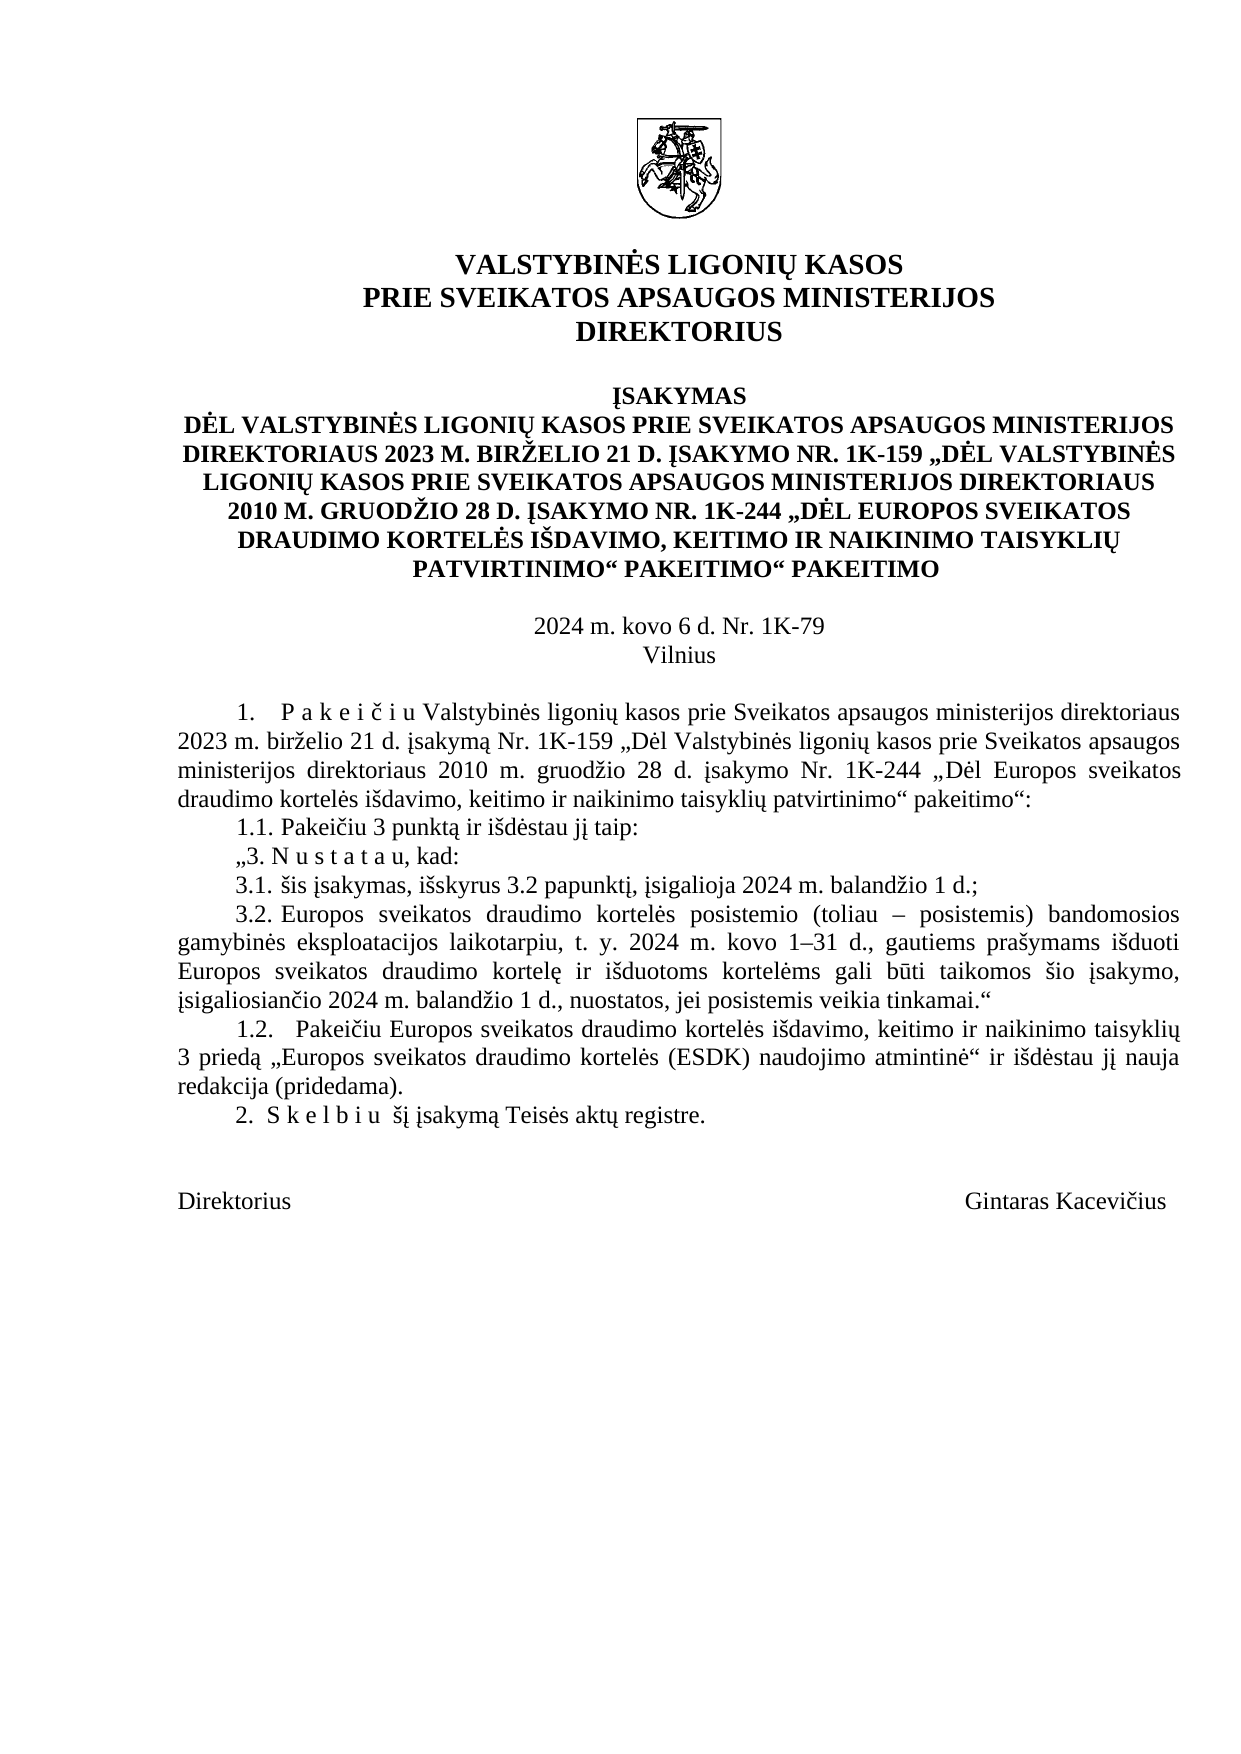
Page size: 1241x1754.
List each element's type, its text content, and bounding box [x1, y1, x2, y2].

text Direktorius Gintaras Kacevičius [177, 1186, 1181, 1215]
text 2024 m. kovo 6 d. Nr. 1K-79 [177, 611, 1181, 640]
text 3.1. šis įsakymas, išskyrus 3.2 papunktį, įsigalioja 2024 m. balandžio 1 d.; [177, 870, 1181, 899]
text ĮSAKYMAS [177, 381, 1181, 410]
text 1. P a k e i č i u Valstybinės ligonių kasos prie Sveikatos apsaugos ministerijos direktoriaus 2023 m. birželio 21 d. įsakymą Nr. 1K-159 „Dėl Valstybinės ligonių kasos prie Sveikatos apsaugos ministerijos direktoriaus 2010 m. gruodžio 28 d. įsakymo Nr. 1K-244 „Dėl Europos sveikatos draudimo kortelės išdavimo, keitimo ir naikinimo taisyklių patvirtinimo“ pakeitimo“: [177, 697, 1181, 812]
text 1.1. Pakeičiu 3 punktą ir išdėstau jį taip: [236, 812, 1181, 841]
text „3. N u s t a t a u, kad: [177, 841, 1181, 870]
text Vilnius [177, 640, 1181, 669]
text 3.2. Europos sveikatos draudimo kortelės posistemio (toliau – posistemis) bandomosios gamybinės eksploatacijos laikotarpiu, t. y. 2024 m. kovo 1–31 d., gautiems prašymams išduoti Europos sveikatos draudimo kortelę ir išduotoms kortelėms gali būti taikomos šio įsakymo, įsigaliosiančio 2024 m. balandžio 1 d., nuostatos, jei posistemis veikia tinkamai.“ [177, 899, 1181, 1014]
text PRIE SVEIKATOS APSAUGOS MINISTERIJOS [177, 281, 1181, 314]
text DIREKTORIUS [177, 314, 1181, 348]
text VALSTYBINĖS LIGONIŲ KASOS [177, 247, 1181, 281]
text DĖL VALSTYBINĖS LIGONIŲ KASOS PRIE SVEIKATOS APSAUGOS MINISTERIJOS DIREKTORIAUS 2023 M. birželio 21 D. ĮSAKYMO NR. 1K-159 „DĖL VALSTYBINĖS LIGONIŲ KASOS PRIE SVEIKATOS APSAUGOS MINISTERIJOS DIREKTORIAUS 2010 M. GRUODŽIO 28 D. ĮSAKYMO NR. 1K-244 „DĖL EUROPOS SVEIKATOS DRAUDIMO KORTELĖS IŠDAVIMO, KEITIMO IR NAIKINIMO TAISYKLIŲ PATVIRTINIMO“ PAKEITIMO“ PAKEITIMO [177, 410, 1181, 582]
text 1.2. Pakeičiu Europos sveikatos draudimo kortelės išdavimo, keitimo ir naikinimo taisyklių 3 priedą „Europos sveikatos draudimo kortelės (ESDK) naudojimo atmintinė“ ir išdėstau jį nauja redakcija (pridedama). [177, 1014, 1181, 1100]
text 2. S k e l b i u šį įsakymą Teisės aktų registre. [177, 1100, 1181, 1129]
